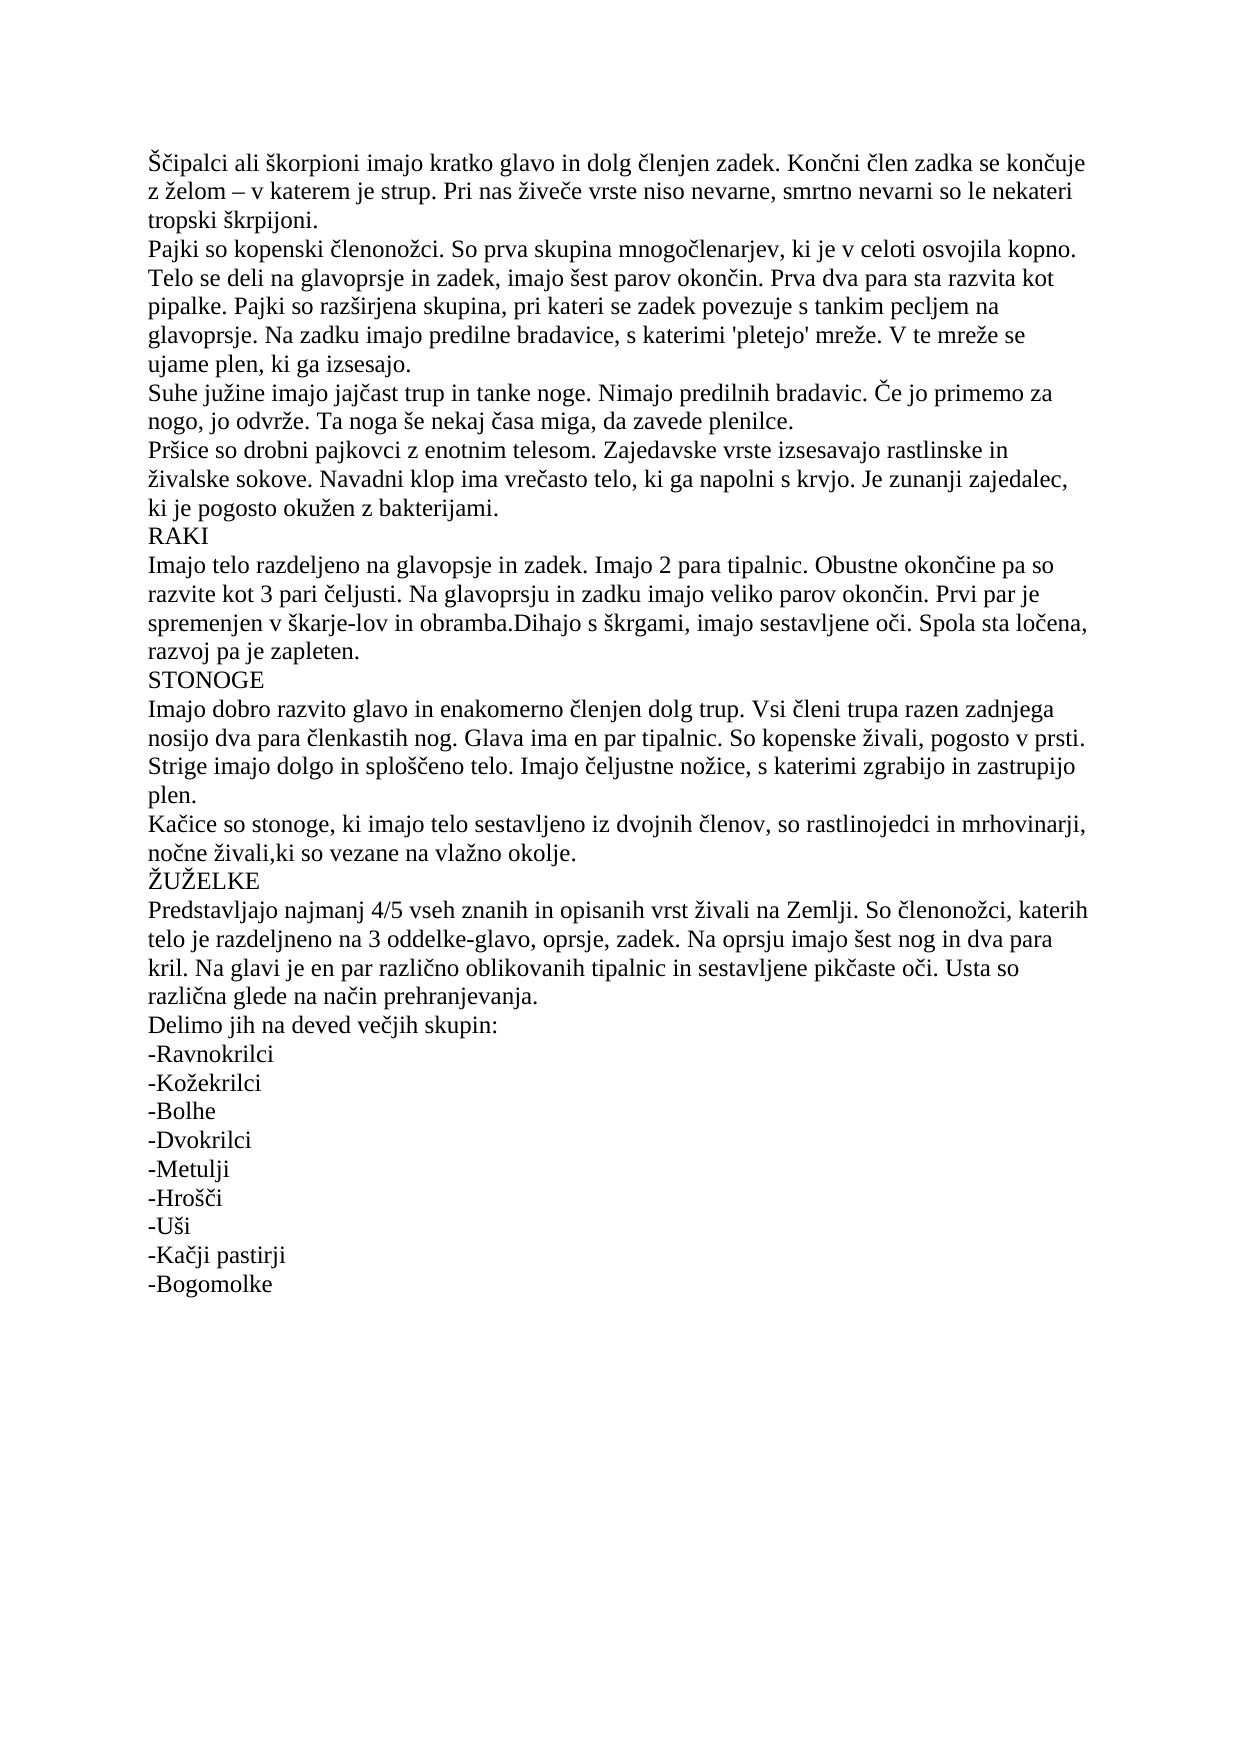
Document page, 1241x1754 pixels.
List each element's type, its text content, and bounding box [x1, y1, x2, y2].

text Predstavljajo najmanj 4/5 vseh znanih in opisanih vrst živali na Zemlji. So členonožci, katerih telo je razdeljneno na 3 oddelke-glavo, oprsje, zadek. Na oprsju imajo šest nog in dva para kril. Na glavi je en par različno oblikovanih tipalnic in sestavljene pikčaste oči. Usta so različna glede na način prehranjevanja. [148, 895, 1093, 1010]
text -Kačji pastirji [148, 1240, 1093, 1269]
text -Kožekrilci [148, 1068, 1093, 1096]
text -Uši [148, 1211, 1093, 1240]
text -Metulji [148, 1154, 1093, 1183]
text Strige imajo dolgo in sploščeno telo. Imajo čeljustne nožice, s katerimi zgrabijo in zastrupijo plen. [148, 751, 1093, 809]
text Ščipalci ali škorpioni imajo kratko glavo in dolg členjen zadek. Končni člen zadka se končuje z želom – v katerem je strup. Pri nas živeče vrste niso nevarne, smrtno nevarni so le nekateri tropski škrpijoni. [148, 148, 1093, 234]
text -Bogomolke [148, 1269, 1093, 1298]
text -Bolhe [148, 1096, 1093, 1125]
text Pršice so drobni pajkovci z enotnim telesom. Zajedavske vrste izsesavajo rastlinske in živalske sokove. Navadni klop ima vrečasto telo, ki ga napolni s krvjo. Je zunanji zajedalec, ki je pogosto okužen z bakterijami. [148, 435, 1093, 521]
text -Hrošči [148, 1183, 1093, 1211]
text Kačice so stonoge, ki imajo telo sestavljeno iz dvojnih členov, so rastlinojedci in mrhovinarji, nočne živali,ki so vezane na vlažno okolje. [148, 809, 1093, 866]
text ŽUŽELKE [148, 866, 1093, 895]
text Imajo dobro razvito glavo in enakomerno členjen dolg trup. Vsi členi trupa razen zadnjega nosijo dva para členkastih nog. Glava ima en par tipalnic. So kopenske živali, pogosto v prsti. [148, 694, 1093, 751]
text RAKI [148, 521, 1093, 550]
text STONOGE [148, 665, 1093, 694]
text Delimo jih na deved večjih skupin: [148, 1010, 1093, 1039]
text -Dvokrilci [148, 1125, 1093, 1154]
text Suhe južine imajo jajčast trup in tanke noge. Nimajo predilnih bradavic. Če jo primemo za nogo, jo odvrže. Ta noga še nekaj časa miga, da zavede plenilce. [148, 378, 1093, 435]
text Imajo telo razdeljeno na glavopsje in zadek. Imajo 2 para tipalnic. Obustne okončine pa so razvite kot 3 pari čeljusti. Na glavoprsju in zadku imajo veliko parov okončin. Prvi par je spremenjen v škarje-lov in obramba.Dihajo s škrgami, imajo sestavljene oči. Spola sta ločena, razvoj pa je zapleten. [148, 550, 1093, 665]
text -Ravnokrilci [148, 1039, 1093, 1068]
text Pajki so kopenski členonožci. So prva skupina mnogočlenarjev, ki je v celoti osvojila kopno. Telo se deli na glavoprsje in zadek, imajo šest parov okončin. Prva dva para sta razvita kot pipalke. Pajki so razširjena skupina, pri kateri se zadek povezuje s tankim pecljem na glavoprsje. Na zadku imajo predilne bradavice, s katerimi 'pletejo' mreže. V te mreže se ujame plen, ki ga izsesajo. [148, 234, 1093, 378]
